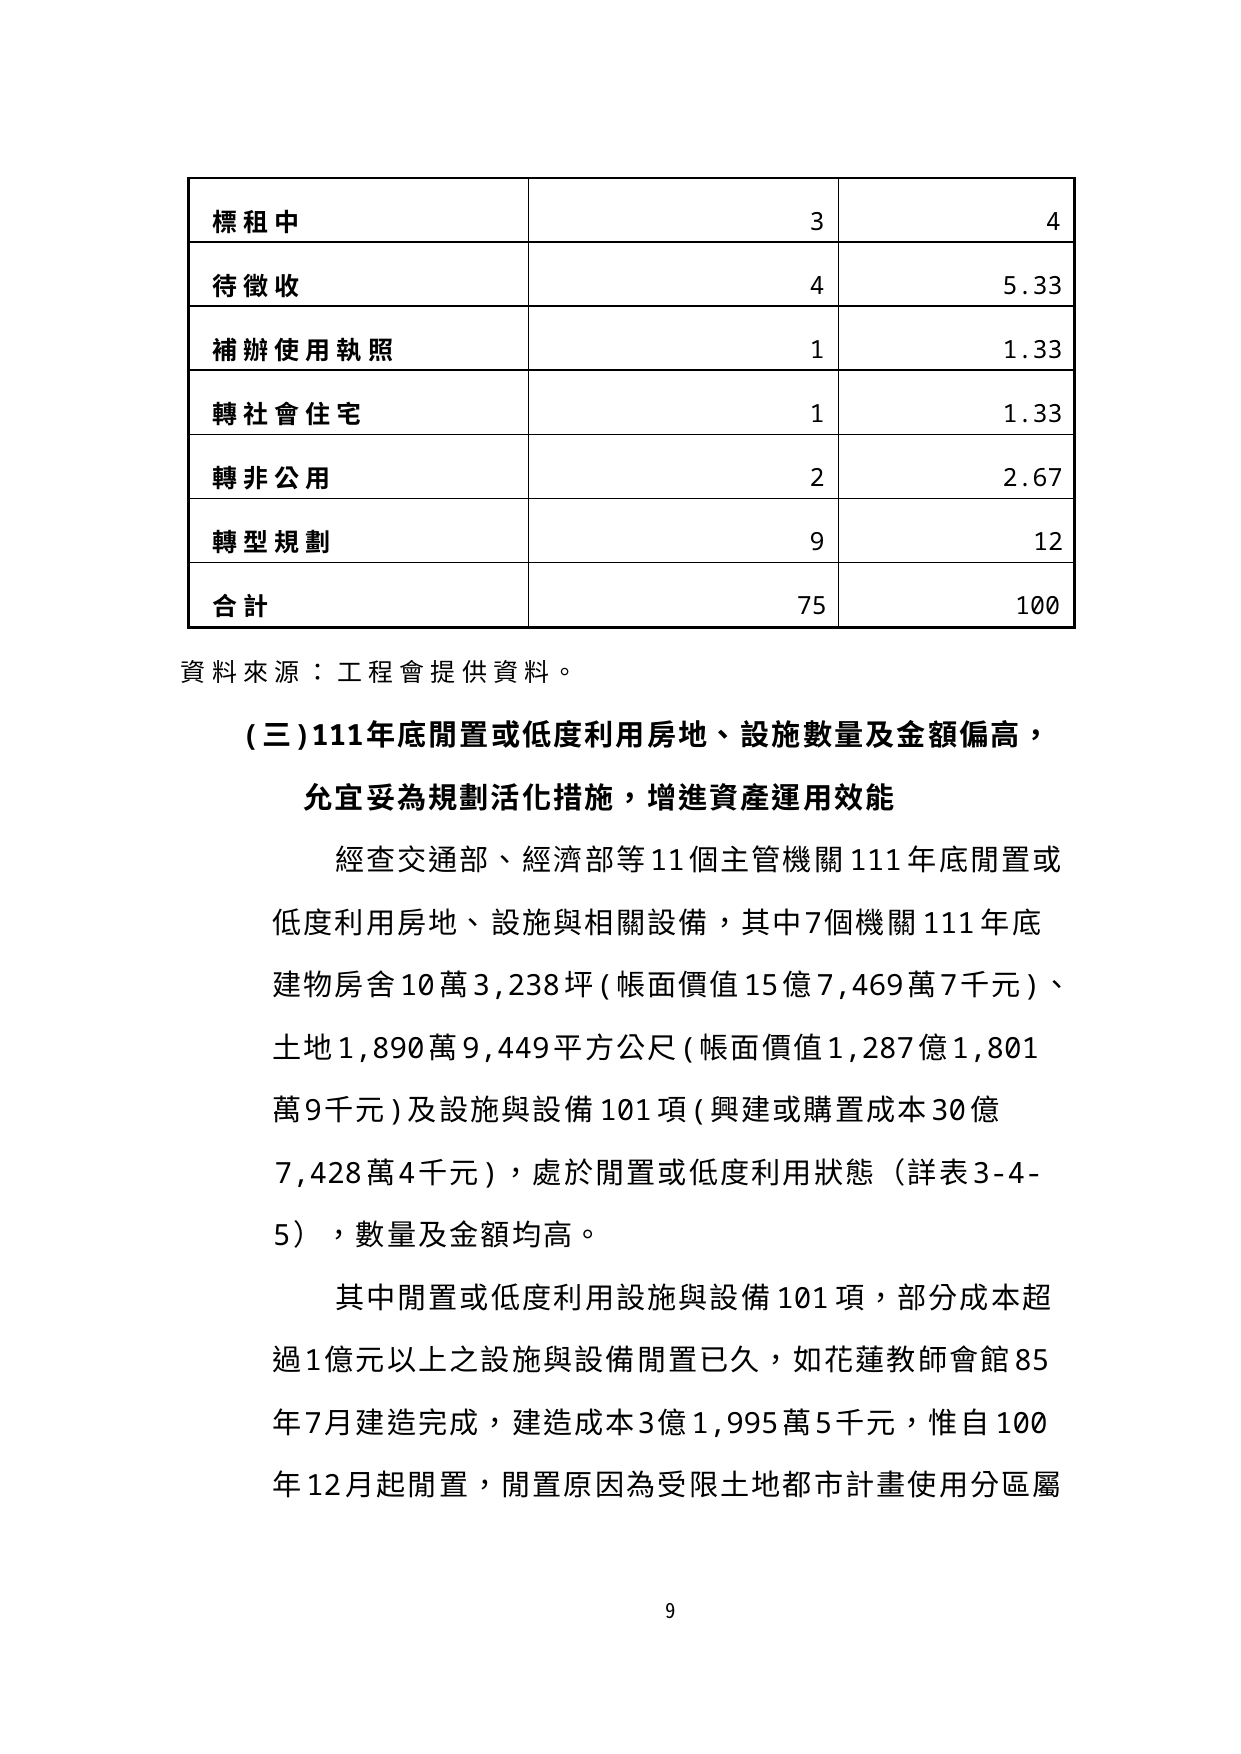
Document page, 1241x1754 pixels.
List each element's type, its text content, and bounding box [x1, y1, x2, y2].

text 經查交通部、經濟部等11個主管機關111年底閒置或低度利用房地、設施與相關設備，其中7個機關111年底建物房舍10萬3,238坪(帳面價值15億7,469萬7千元)、土地1,890萬9,449平方公尺(帳面價值1,287億1,801萬9千元)及設施與設備101項(興建或購置成本30億7,428萬4千元)，處於閒置或低度利用狀態（詳表3-4-5），數量及金額均高。 [266, 816, 1063, 1254]
table_cell 5.33 [839, 243, 1073, 305]
text (三)111年底閒置或低度利用房地、設施數量及金額偏高，允宜妥為規劃活化措施，增進資產運用效能 [236, 691, 1063, 816]
text 其中閒置或低度利用設施與設備101項，部分成本超過1億元以上之設施與設備閒置已久，如花蓮教師會館85年7月建造完成，建造成本3億1,995萬5千元，惟自100年12月起閒置，閒置原因為受限土地都市計畫使用分區屬 [266, 1254, 1063, 1504]
table_cell 1.33 [839, 371, 1073, 433]
table_cell 轉非公用 [190, 435, 528, 497]
table_cell 2 [529, 435, 838, 497]
table_cell 4 [839, 179, 1073, 241]
table_cell 2.67 [839, 435, 1073, 497]
table_cell 75 [529, 563, 838, 626]
table_cell 待徵收 [190, 243, 528, 305]
table_cell 轉社會住宅 [190, 371, 528, 433]
text 資料來源：工程會提供資料。 [177, 629, 1063, 691]
table_cell 補辦使用執照 [190, 307, 528, 369]
table_cell 標租中 [190, 179, 528, 241]
table_cell 9 [529, 499, 838, 562]
table_cell 1.33 [839, 307, 1073, 369]
table_cell 1 [529, 371, 838, 433]
table_cell 轉型規劃 [190, 499, 528, 562]
table_cell 合計 [190, 563, 528, 626]
table_cell 4 [529, 243, 838, 305]
table_cell 1 [529, 307, 838, 369]
table_cell 12 [839, 499, 1073, 562]
table_cell 3 [529, 179, 838, 241]
table_cell 100 [839, 563, 1073, 626]
